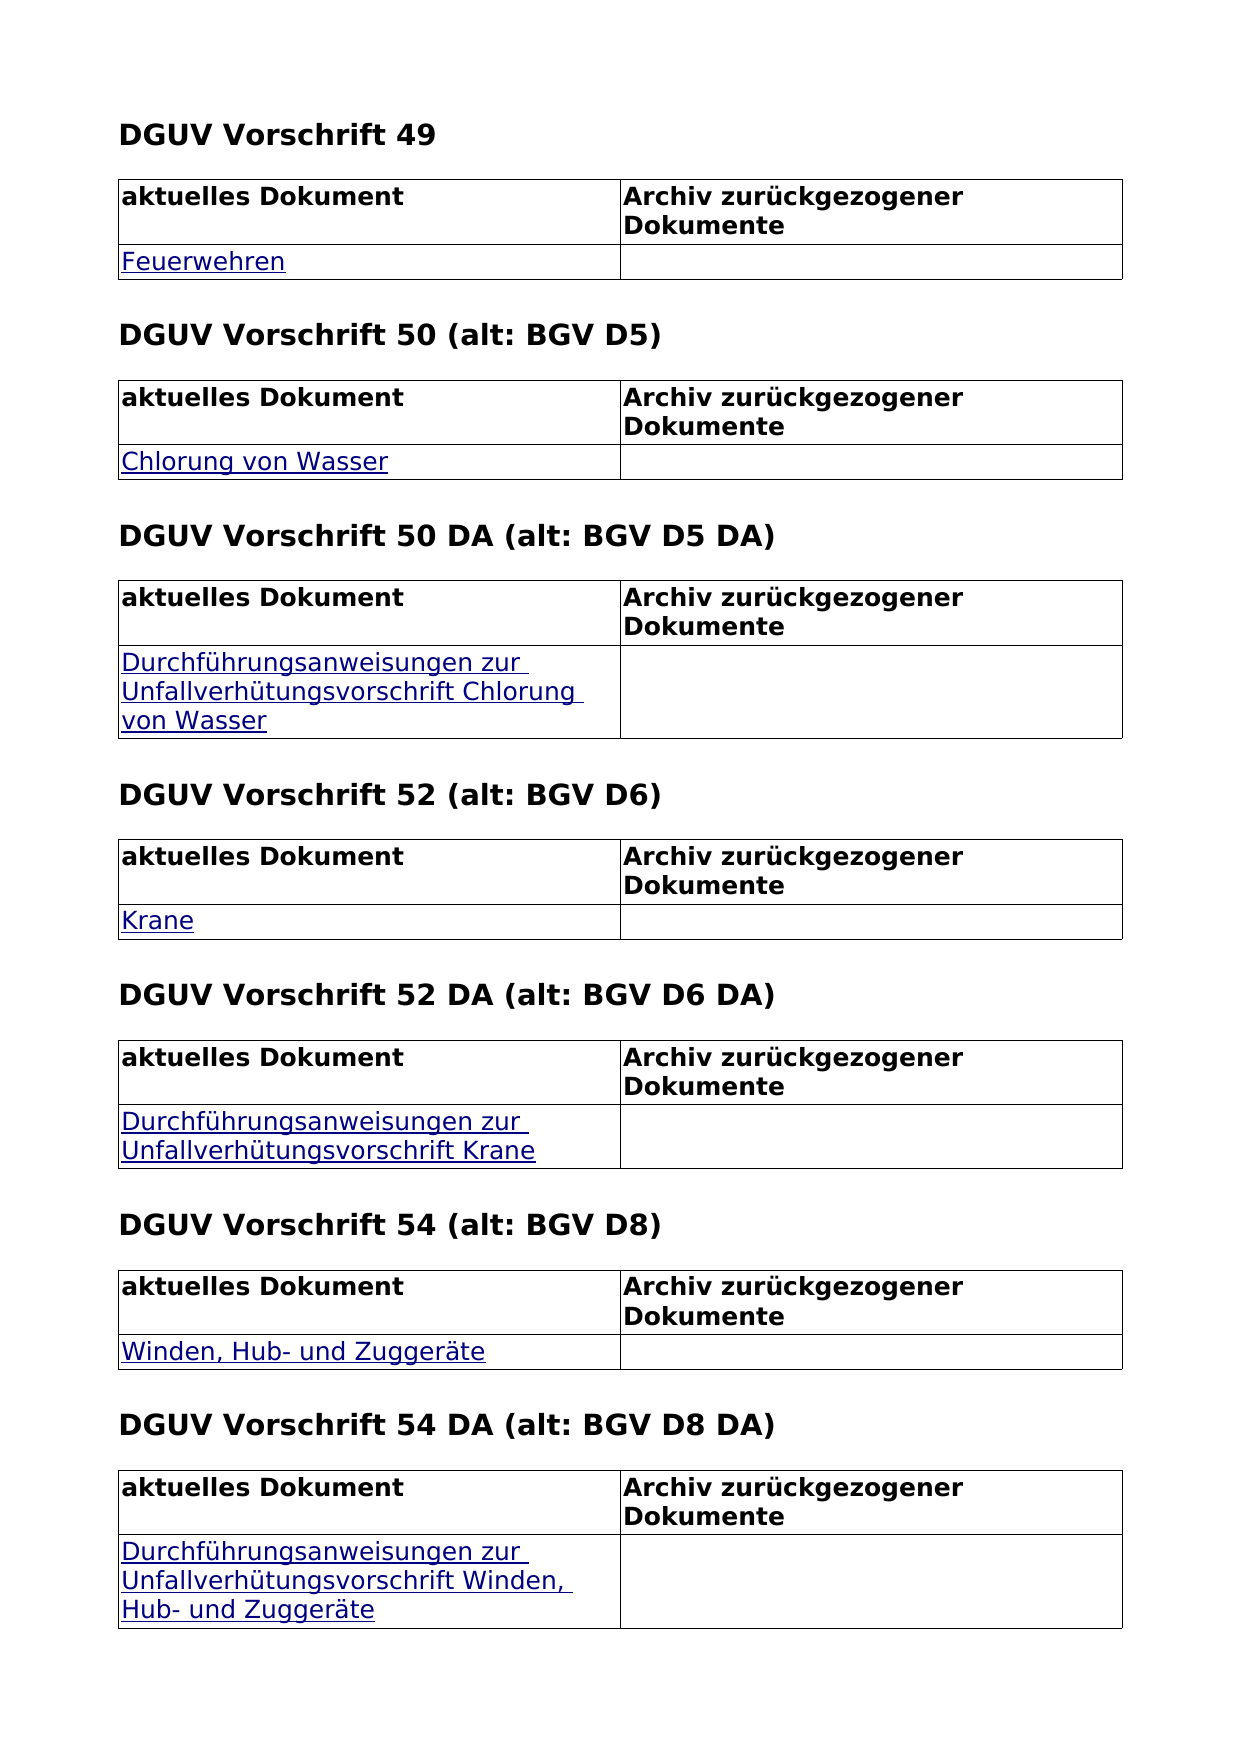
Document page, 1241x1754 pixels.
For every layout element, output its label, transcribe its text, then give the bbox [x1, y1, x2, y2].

table_header Archiv zurückgezogener Dokumente [621, 1471, 1122, 1534]
table_cell [621, 445, 1122, 479]
subtitle DGUV Vorschrift 54 DA (alt: BGV D8 DA) [118, 1409, 1122, 1443]
subtitle DGUV Vorschrift 50 (alt: BGV D5) [118, 319, 1122, 353]
table_header Archiv zurückgezogener Dokumente [621, 840, 1122, 903]
table_cell Winden, Hub- und Zuggeräte [119, 1335, 620, 1369]
table_cell [621, 646, 1122, 738]
table_header aktuelles Dokument [119, 381, 620, 444]
subtitle DGUV Vorschrift 52 (alt: BGV D6) [118, 778, 1122, 812]
table_header Archiv zurückgezogener Dokumente [621, 1041, 1122, 1104]
table_header aktuelles Dokument [119, 581, 620, 645]
table_cell Krane [119, 905, 620, 939]
subtitle DGUV Vorschrift 50 DA (alt: BGV D5 DA) [118, 519, 1122, 553]
table_cell Durchführungsanweisungen zur Unfallverhütungsvorschrift Chlorung von Wasser [119, 646, 620, 738]
table_cell Feuerwehren [119, 245, 620, 279]
table_header aktuelles Dokument [119, 840, 620, 903]
subtitle DGUV Vorschrift 52 DA (alt: BGV D6 DA) [118, 978, 1122, 1012]
table_cell Durchführungsanweisungen zur Unfallverhütungsvorschrift Winden, Hub- und Zuggeräte [119, 1535, 620, 1628]
table_header aktuelles Dokument [119, 180, 620, 244]
table_cell Durchführungsanweisungen zur Unfallverhütungsvorschrift Krane [119, 1105, 620, 1168]
subtitle DGUV Vorschrift 54 (alt: BGV D8) [118, 1208, 1122, 1242]
table_header aktuelles Dokument [119, 1041, 620, 1104]
table_cell [621, 1535, 1122, 1628]
table_header aktuelles Dokument [119, 1471, 620, 1534]
table_cell Chlorung von Wasser [119, 445, 620, 479]
table_cell [621, 1105, 1122, 1168]
table_header Archiv zurückgezogener Dokumente [621, 180, 1122, 244]
table_header Archiv zurückgezogener Dokumente [621, 581, 1122, 645]
table_cell [621, 245, 1122, 279]
subtitle DGUV Vorschrift 49 [118, 118, 1122, 152]
table_header aktuelles Dokument [119, 1271, 620, 1334]
table_cell [621, 1335, 1122, 1369]
table_header Archiv zurückgezogener Dokumente [621, 1271, 1122, 1334]
table_cell [621, 905, 1122, 939]
table_header Archiv zurückgezogener Dokumente [621, 381, 1122, 444]
